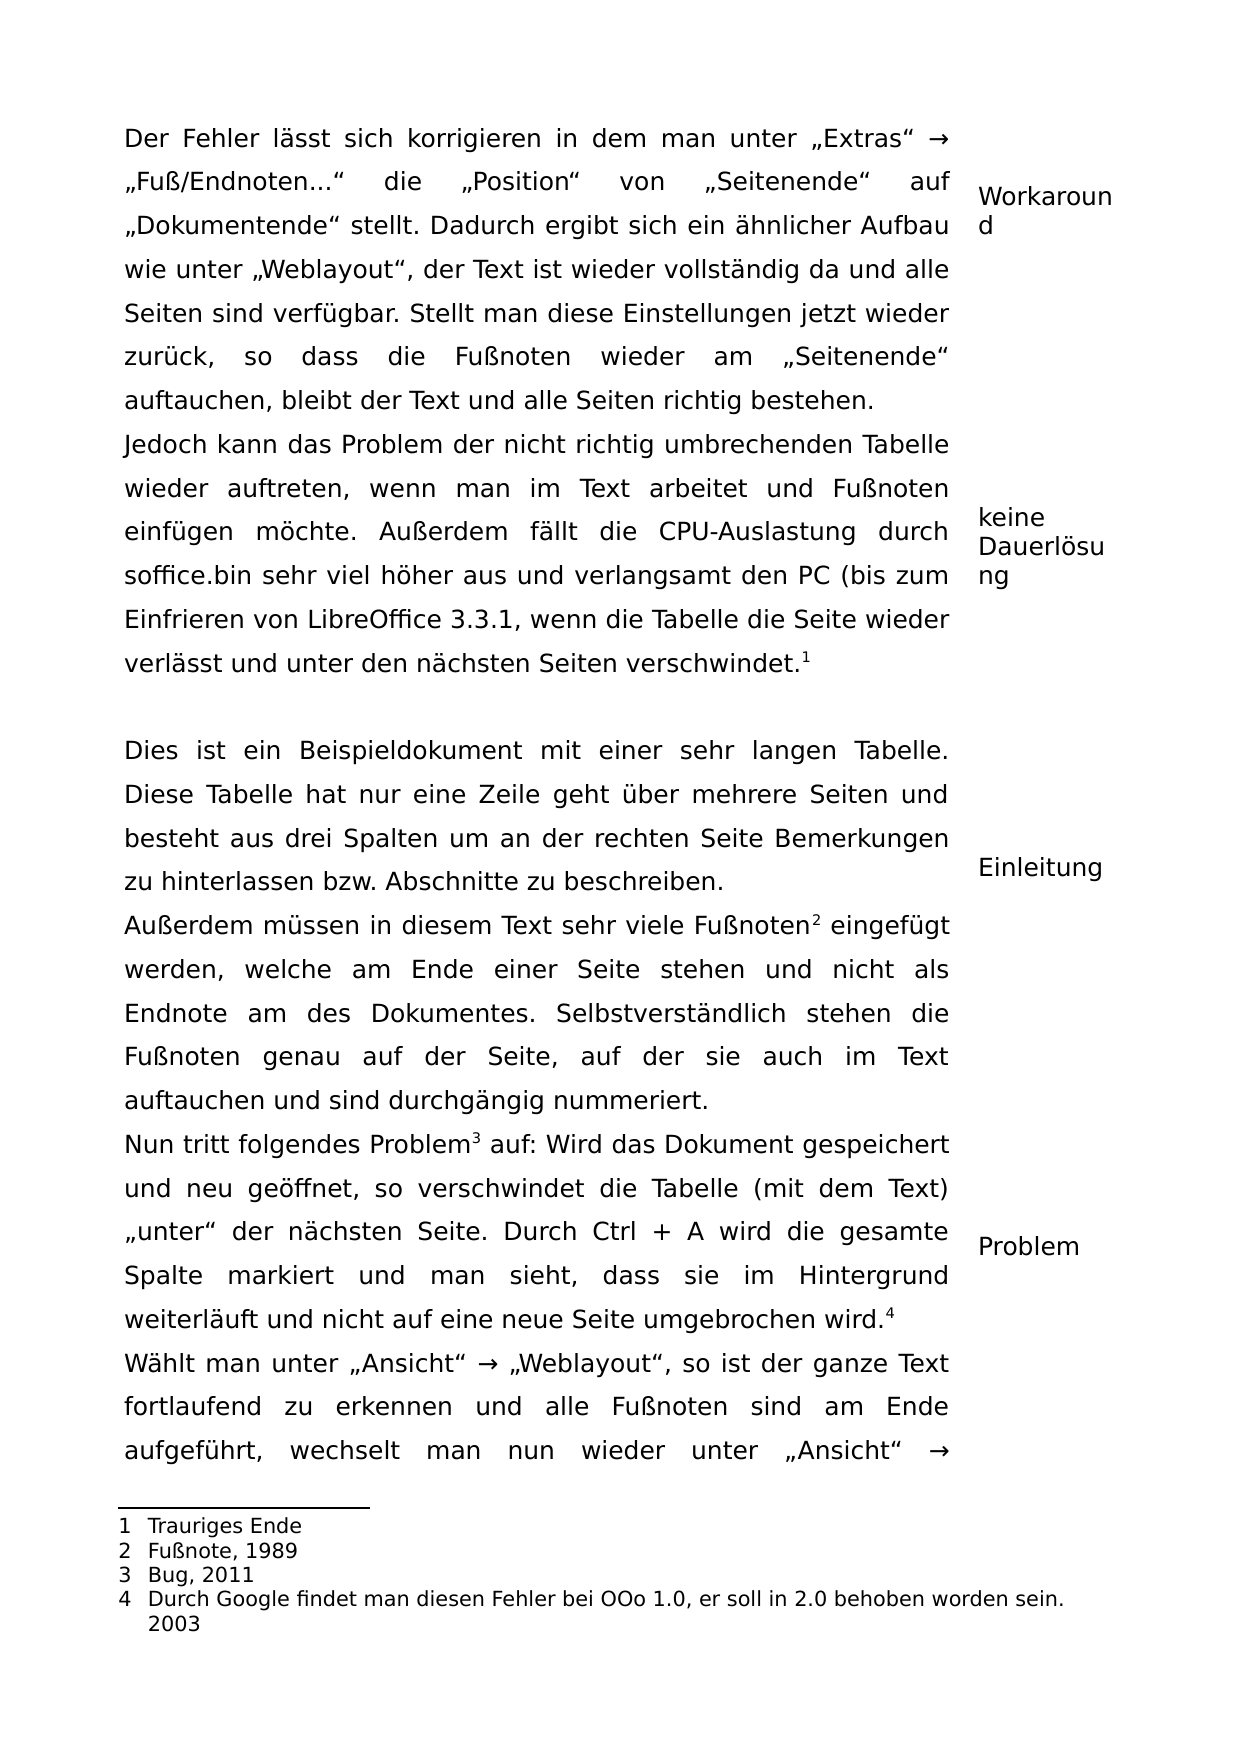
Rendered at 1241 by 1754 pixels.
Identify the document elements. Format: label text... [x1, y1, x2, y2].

table_header [956, 118, 972, 1500]
table_header Beispieldokument Dies ist ein Beispieldokument mit einer sehr langen Tabelle. Diese Tabelle hat nur eine Zeile geht über mehrere Seiten und besteht aus drei Spalten um an der rechten Seite Bemerkungen zu hinterlassen bzw. Abschnitte zu beschreiben. Außerdem müssen in diesem Text sehr viele Fußnoten eingefügt werden, welche am Ende einer Seite stehen und nicht als Endnote am Ende des Dokumentes. Selbstverständlich stehen die Fußnoten genau auf der Seite, auf der sie auch im Text auftauchen und sind durchgängig nummeriert. Nun tritt folgendes Problem auf: Wird das Dokument gespeichert und neu geöffnet, so wird die Tabelle nicht immer bis zum Ende der Seite fortgeführt und verschwindet dann (mit dem Text) „unter“ irgendeiner der folgenden Seiten. Durch Ctrl + A wird die gesamte Spalte markiert und man sieht, dass sie im Hintergrund weiterläuft und nicht auf eine neue Seite umgebrochen wird. Wählt man unter „Ansicht“ → „Weblayout“, so ist der ganze Text fortlaufend zu erkennen und alle Fußnoten sind am Ende aufgeführt, wechselt man nun wieder unter „Ansicht“ → „Drucklayout“, so tritt das selbe Problem wie nach dem Öffnen des Dokumentes aus. Der Fehler lässt sich korrigieren in dem man unter „Extras“ → „Fuß/Endnoten...“ die „Position“ von „Seitenende“ auf „Dokumentende“ stellt. Dadurch ergibt sich ein ähnlicher Aufbau wie unter „Weblayout“, der Text ist wieder vollständig da und alle Seiten sind verfügbar. Stellt man diese Einstellungen jetzt wieder zurück, so dass die Fußnoten wieder am „Seitenende“ auftauchen, bleibt der Text und alle Seiten richtig bestehen. Jedoch kann das Problem der nicht richtig umbrechenden Tabelle wieder auftreten, wenn man im Text arbeitet und Fußnoten einfügen möchte. Außerdem fällt die CPU-Auslastung durch soffice.bin sehr viel höher aus und verlangsamt den PC (bis zum Einfrieren von LibreOffice 3.3.1, wenn die Tabelle die Seite wieder verlässt und unter den nächsten Seiten verschwindet. von nun an wiederholt sich der Text Dies ist ein Beispieldokument mit einer sehr langen Tabelle. Diese Tabelle hat nur eine Zeile geht über mehrere Seiten und besteht aus drei Spalten um an der rechten Seite Bemerkungen zu hinterlassen bzw. Abschnitte zu beschreiben. Außerdem müssen in diesem Text sehr viele Fußnoten eingefügt werden, welche am Ende einer Seite stehen und nicht als Endnote am des Dokumentes. Selbstverständlich stehen die Fußnoten genau auf der Seite, auf der sie auch im Text auftauchen und sind durchgängig nummeriert. Nun tritt folgendes Problem auf: Wird das Dokument gespeichert und neu geöffnet, so verschwindet die Tabelle (mit dem Text) „unter“ der nächsten Seite. Durch Ctrl + A wird die gesamte Spalte markiert und man sieht, dass sie im Hintergrund weiterläuft und nicht auf eine neue Seite umgebrochen wird. Wählt man unter „Ansicht“ → „Weblayout“, so ist der ganze Text fortlaufend zu erkennen und alle Fußnoten sind am Ende aufgeführt, wechselt man nun wieder unter „Ansicht“ → „Drucklayout“, so tritt das selbe Problem wie nach dem Öffnen des Dokumentes aus. Der Fehler lässt sich korrigieren in dem man unter „Extras“ → „Fuß/Endnoten...“ die „Position“ von „Seitenende“ auf „Dokumentende“ stellt. Dadurch ergibt sich ein ähnlicher Aufbau wie unter „Weblayout“, der Text ist wieder vollständig da und alle Seiten sind verfügbar. Stellt man diese Einstellungen jetzt wieder zurück, so dass die Fußnoten wieder am „Seitenende“ auftauchen, bleibt der Text und alle Seiten richtig bestehen. Jedoch kann das Problem der nicht richtig umbrechenden Tabelle wieder auftreten, wenn man im Text arbeitet und Fußnoten einfügen möchte. Außerdem fällt die CPU-Auslastung durch soffice.bin sehr viel höher aus und verlangsamt den PC (bis zum Einfrieren von LibreOffice 3.3.1, wenn die Tabelle die Seite wieder verlässt und unter den nächsten Seiten verschwindet. Dies ist ein Beispieldokument mit einer sehr langen Tabelle. Diese Tabelle hat nur eine Zeile geht über mehrere Seiten und besteht aus drei Spalten um an der rechten Seite Bemerkungen zu hinterlassen bzw. Abschnitte zu beschreiben. Außerdem müssen in diesem Text sehr viele Fußnoten eingefügt werden, welche am Ende einer Seite stehen und nicht als Endnote am des Dokumentes. Selbstverständlich stehen die Fußnoten genau auf der Seite, auf der sie auch im Text auftauchen und sind durchgängig nummeriert. Nun tritt folgendes Problem auf: Wird das Dokument gespeichert und neu geöffnet, so verschwindet die Tabelle (mit dem Text) „unter“ der nächsten Seite. Durch Ctrl + A wird die gesamte Spalte markiert und man sieht, dass sie im Hintergrund weiterläuft und nicht auf eine neue Seite umgebrochen wird. Wählt man unter „Ansicht“ → „Weblayout“, so ist der ganze Text fortlaufend zu erkennen und alle Fußnoten sind am Ende aufgeführt, wechselt man nun wieder unter „Ansicht“ → „Drucklayout“, so tritt das selbe Problem wie nach dem Öffnen des Dokumentes aus. Der Fehler lässt sich korrigieren in dem man unter „Extras“ → „Fuß/Endnoten...“ die „Position“ von „Seitenende“ auf „Dokumentende“ stellt. Dadurch ergibt sich ein ähnlicher Aufbau wie unter „Weblayout“, der Text ist wieder vollständig da und alle Seiten sind verfügbar. Stellt man diese Einstellungen jetzt wieder zurück, so dass die Fußnoten wieder am „Seitenende“ auftauchen, bleibt der Text und alle Seiten richtig bestehen. Jedoch kann das Problem der nicht richtig umbrechenden Tabelle wieder auftreten, wenn man im Text arbeitet und Fußnoten einfügen möchte. Außerdem fällt die CPU-Auslastung durch soffice.bin sehr viel höher aus und verlangsamt den PC (bis zum Einfrieren von LibreOffice 3.3.1, wenn die Tabelle die Seite wieder verlässt und unter den nächsten Seiten verschwindet. Dies ist ein Beispieldokument mit einer sehr langen Tabelle. Diese Tabelle hat nur eine Zeile geht über mehrere Seiten und besteht aus drei Spalten um an der rechten Seite Bemerkungen zu hinterlassen bzw. Abschnitte zu beschreiben. Außerdem müssen in diesem Text sehr viele Fußnoten eingefügt werden, welche am Ende einer Seite stehen und nicht als Endnote am des Dokumentes. Selbstverständlich stehen die Fußnoten genau auf der Seite, auf der sie auch im Text auftauchen und sind durchgängig nummeriert. Nun tritt folgendes Problem auf: Wird das Dokument gespeichert und neu geöffnet, so verschwindet die Tabelle (mit dem Text) „unter“ der nächsten Seite. Durch Ctrl + A wird die gesamte Spalte markiert und man sieht, dass sie im Hintergrund weiterläuft und nicht auf eine neue Seite umgebrochen wird. Wählt man unter „Ansicht“ → „Weblayout“, so ist der ganze Text fortlaufend zu erkennen und alle Fußnoten sind am Ende aufgeführt, wechselt man nun wieder unter „Ansicht“ → „Drucklayout“, so tritt das selbe Problem wie nach dem Öffnen des Dokumentes aus. Der Fehler lässt sich korrigieren in dem man unter „Extras“ → „Fuß/Endnoten...“ die „Position“ von „Seitenende“ auf „Dokumentende“ stellt. Dadurch ergibt sich ein ähnlicher Aufbau wie unter „Weblayout“, der Text ist wieder vollständig da und alle Seiten sind verfügbar. Stellt man diese Einstellungen jetzt wieder zurück, so dass die Fußnoten wieder am „Seitenende“ auftauchen, bleibt der Text und alle Seiten richtig bestehen. Jedoch kann das Problem der nicht richtig umbrechenden Tabelle wieder auftreten, wenn man im Text arbeitet und Fußnoten einfügen möchte. Außerdem fällt die CPU-Auslastung durch soffice.bin sehr viel höher aus und verlangsamt den PC (bis zum Einfrieren von LibreOffice 3.3.1, wenn die Tabelle die Seite wieder verlässt und unter den nächsten Seiten verschwindet. Dies ist ein Beispieldokument mit einer sehr langen Tabelle. Diese Tabelle hat nur eine Zeile geht über mehrere Seiten und besteht aus drei Spalten um an der rechten Seite Bemerkungen zu hinterlassen bzw. Abschnitte zu beschreiben. Außerdem müssen in diesem Text sehr viele Fußnoten eingefügt werden, welche am Ende einer Seite stehen und nicht als Endnote am des Dokumentes. Selbstverständlich stehen die Fußnoten genau auf der Seite, auf der sie auch im Text auftauchen und sind durchgängig nummeriert. Nun tritt folgendes Problem auf: Wird das Dokument gespeichert und neu geöffnet, so verschwindet die Tabelle (mit dem Text) „unter“ der nächsten Seite. Durch Ctrl + A wird die gesamte Spalte markiert und man sieht, dass sie im Hintergrund weiterläuft und nicht auf eine neue Seite umgebrochen wird. Wählt man unter „Ansicht“ → „Weblayout“, so ist der ganze Text fortlaufend zu erkennen und alle Fußnoten sind am Ende aufgeführt, wechselt man nun wieder unter „Ansicht“ → „Drucklayout“, so tritt das selbe Problem wie nach dem Öffnen des Dokumentes aus. Der Fehler lässt sich korrigieren in dem man unter „Extras“ → „Fuß/Endnoten...“ die „Position“ von „Seitenende“ auf „Dokumentende“ stellt. Dadurch ergibt sich ein ähnlicher Aufbau wie unter „Weblayout“, der Text ist wieder vollständig da und alle Seiten sind verfügbar. Stellt man diese Einstellungen jetzt wieder zurück, so dass die Fußnoten wieder am „Seitenende“ auftauchen, bleibt der Text und alle Seiten richtig bestehen. Jedoch kann das Problem der nicht richtig umbrechenden Tabelle wieder auftreten, wenn man im Text arbeitet und Fußnoten einfügen möchte. Außerdem fällt die CPU-Auslastung durch soffice.bin sehr viel höher aus und verlangsamt den PC (bis zum Einfrieren von LibreOffice 3.3.1, wenn die Tabelle die Seite wieder verlässt und unter den nächsten Seiten verschwindet. Dies ist ein Beispieldokument mit einer sehr langen Tabelle. Diese Tabelle hat nur eine Zeile geht über mehrere Seiten und besteht aus drei Spalten um an der rechten Seite Bemerkungen zu hinterlassen bzw. Abschnitte zu beschreiben. Außerdem müssen in diesem Text sehr viele Fußnoten eingefügt werden, welche am Ende einer Seite stehen und nicht als Endnote am des Dokumentes. Selbstverständlich stehen die Fußnoten genau auf der Seite, auf der sie auch im Text auftauchen und sind durchgängig nummeriert. Nun tritt folgendes Problem auf: Wird das Dokument gespeichert und neu geöffnet, so verschwindet die Tabelle (mit dem Text) „unter“ der nächsten Seite. Durch Ctrl + A wird die gesamte Spalte markiert und man sieht, dass sie im Hintergrund weiterläuft und nicht auf eine neue Seite umgebrochen wird. Wählt man unter „Ansicht“ → „Weblayout“, so ist der ganze Text fortlaufend zu erkennen und alle Fußnoten sind am Ende aufgeführt, wechselt man nun wieder unter „Ansicht“ → „Drucklayout“, so tritt das selbe Problem wie nach dem Öffnen des Dokumentes aus. Der Fehler lässt sich korrigieren in dem man unter „Extras“ → „Fuß/Endnoten...“ die „Position“ von „Seitenende“ auf „Dokumentende“ stellt. Dadurch ergibt sich ein ähnlicher Aufbau wie unter „Weblayout“, der Text ist wieder vollständig da und alle Seiten sind verfügbar. Stellt man diese Einstellungen jetzt wieder zurück, so dass die Fußnoten wieder am „Seitenende“ auftauchen, bleibt der Text und alle Seiten richtig bestehen. Jedoch kann das Problem der nicht richtig umbrechenden Tabelle wieder auftreten, wenn man im Text arbeitet und Fußnoten einfügen möchte. Außerdem fällt die CPU-Auslastung durch soffice.bin sehr viel höher aus und verlangsamt den PC (bis zum Einfrieren von LibreOffice 3.3.1, wenn die Tabelle die Seite wieder verlässt und unter den nächsten Seiten verschwindet. Dies ist ein Beispieldokument mit einer sehr langen Tabelle. Diese Tabelle hat nur eine Zeile geht über mehrere Seiten und besteht aus drei Spalten um an der rechten Seite Bemerkungen zu hinterlassen bzw. Abschnitte zu beschreiben. Außerdem müssen in diesem Text sehr viele Fußnoten eingefügt werden, welche am Ende einer Seite stehen und nicht als Endnote am des Dokumentes. Selbstverständlich stehen die Fußnoten genau auf der Seite, auf der sie auch im Text auftauchen und sind durchgängig nummeriert. Nun tritt folgendes Problem auf: Wird das Dokument gespeichert und neu geöffnet, so verschwindet die Tabelle (mit dem Text) „unter“ der nächsten Seite. Durch Ctrl + A wird die gesamte Spalte markiert und man sieht, dass sie im Hintergrund weiterläuft und nicht auf eine neue Seite umgebrochen wird. Wählt man unter „Ansicht“ → „Weblayout“, so ist der ganze Text fortlaufend zu erkennen und alle Fußnoten sind am Ende aufgeführt, wechselt man nun wieder unter „Ansicht“ → „Drucklayout“, so tritt das selbe Problem wie nach dem Öffnen des Dokumentes aus. Der Fehler lässt sich korrigieren in dem man unter „Extras“ → „Fuß/Endnoten...“ die „Position“ von „Seitenende“ auf „Dokumentende“ stellt. Dadurch ergibt sich ein ähnlicher Aufbau wie unter „Weblayout“, der Text ist wieder vollständig da und alle Seiten sind verfügbar. Stellt man diese Einstellungen jetzt wieder zurück, so dass die Fußnoten wieder am „Seitenende“ auftauchen, bleibt der Text und alle Seiten richtig bestehen. Jedoch kann das Problem der nicht richtig umbrechenden Tabelle wieder auftreten, wenn man im Text arbeitet und Fußnoten einfügen möchte. Außerdem fällt die CPU-Auslastung durch soffice.bin sehr viel höher aus und verlangsamt den PC (bis zum Einfrieren von LibreOffice 3.3.1, wenn die Tabelle die Seite wieder verlässt und unter den nächsten Seiten verschwindet. Dies ist ein Beispieldokument mit einer sehr langen Tabelle. Diese Tabelle hat nur eine Zeile geht über mehrere Seiten und besteht aus drei Spalten um an der rechten Seite Bemerkungen zu hinterlassen bzw. Abschnitte zu beschreiben. Außerdem müssen in diesem Text sehr viele Fußnoten eingefügt werden, welche am Ende einer Seite stehen und nicht als Endnote am des Dokumentes. Selbstverständlich stehen die Fußnoten genau auf der Seite, auf der sie auch im Text auftauchen und sind durchgängig nummeriert. Nun tritt folgendes Problem auf: Wird das Dokument gespeichert und neu geöffnet, so verschwindet die Tabelle (mit dem Text) „unter“ der nächsten Seite. Durch Ctrl + A wird die gesamte Spalte markiert und man sieht, dass sie im Hintergrund weiterläuft und nicht auf eine neue Seite umgebrochen wird. Wählt man unter „Ansicht“ → „Weblayout“, so ist der ganze Text fortlaufend zu erkennen und alle Fußnoten sind am Ende aufgeführt, wechselt man nun wieder unter „Ansicht“ → „Drucklayout“, so tritt das selbe Problem wie nach dem Öffnen des Dokumentes aus. Der Fehler lässt sich korrigieren in dem man unter „Extras“ → „Fuß/Endnoten...“ die „Position“ von „Seitenende“ auf „Dokumentende“ stellt. Dadurch ergibt sich ein ähnlicher Aufbau wie unter „Weblayout“, der Text ist wieder vollständig da und alle Seiten sind verfügbar. Stellt man diese Einstellungen jetzt wieder zurück, so dass die Fußnoten wieder am „Seitenende“ auftauchen, bleibt der Text und alle Seiten richtig bestehen. Jedoch kann das Problem der nicht richtig umbrechenden Tabelle wieder auftreten, wenn man im Text arbeitet und Fußnoten einfügen möchte. Außerdem fällt die CPU-Auslastung durch soffice.bin sehr viel höher aus und verlangsamt den PC (bis zum Einfrieren von LibreOffice 3.3.1, wenn die Tabelle die Seite wieder verlässt und unter den nächsten Seiten verschwindet. Dies ist ein Beispieldokument mit einer sehr langen Tabelle. Diese Tabelle hat nur eine Zeile geht über mehrere Seiten und besteht aus drei Spalten um an der rechten Seite Bemerkungen zu hinterlassen bzw. Abschnitte zu beschreiben. Außerdem müssen in diesem Text sehr viele Fußnoten eingefügt werden, welche am Ende einer Seite stehen und nicht als Endnote am des Dokumentes. Selbstverständlich stehen die Fußnoten genau auf der Seite, auf der sie auch im Text auftauchen und sind durchgängig nummeriert. Nun tritt folgendes Problem auf: Wird das Dokument gespeichert und neu geöffnet, so verschwindet die Tabelle (mit dem Text) „unter“ der nächsten Seite. Durch Ctrl + A wird die gesamte Spalte markiert und man sieht, dass sie im Hintergrund weiterläuft und nicht auf eine neue Seite umgebrochen wird. Wählt man unter „Ansicht“ → „Weblayout“, so ist der ganze Text fortlaufend zu erkennen und alle Fußnoten sind am Ende aufgeführt, wechselt man nun wieder unter „Ansicht“ → „Drucklayout“, so tritt das selbe Problem wie nach dem Öffnen des Dokumentes aus. Der Fehler lässt sich korrigieren in dem man unter „Extras“ → „Fuß/Endnoten...“ die „Position“ von „Seitenende“ auf „Dokumentende“ stellt. Dadurch ergibt sich ein ähnlicher Aufbau wie unter „Weblayout“, der Text ist wieder vollständig da und alle Seiten sind verfügbar. Stellt man diese Einstellungen jetzt wieder zurück, so dass die Fußnoten wieder am „Seitenende“ auftauchen, bleibt der Text und alle Seiten richtig bestehen. Jedoch kann das Problem der nicht richtig umbrechenden Tabelle wieder auftreten, wenn man im Text arbeitet und Fußnoten einfügen möchte. Außerdem fällt die CPU-Auslastung durch soffice.bin sehr viel höher aus und verlangsamt den PC (bis zum Einfrieren von LibreOffice 3.3.1, wenn die Tabelle die Seite wieder verlässt und unter den nächsten Seiten verschwindet. Dies ist ein Beispieldokument mit einer sehr langen Tabelle. Diese Tabelle hat nur eine Zeile geht über mehrere Seiten und besteht aus drei Spalten um an der rechten Seite Bemerkungen zu hinterlassen bzw. Abschnitte zu beschreiben. Außerdem müssen in diesem Text sehr viele Fußnoten eingefügt werden, welche am Ende einer Seite stehen und nicht als Endnote am des Dokumentes. Selbstverständlich stehen die Fußnoten genau auf der Seite, auf der sie auch im Text auftauchen und sind durchgängig nummeriert. Nun tritt folgendes Problem auf: Wird das Dokument gespeichert und neu geöffnet, so verschwindet die Tabelle (mit dem Text) „unter“ der nächsten Seite. Durch Ctrl + A wird die gesamte Spalte markiert und man sieht, dass sie im Hintergrund weiterläuft und nicht auf eine neue Seite umgebrochen wird. Wählt man unter „Ansicht“ → „Weblayout“, so ist der ganze Text fortlaufend zu erkennen und alle Fußnoten sind am Ende aufgeführt, wechselt man nun wieder unter „Ansicht“ → „Drucklayout“, so tritt das selbe Problem wie nach dem Öffnen des Dokumentes aus. Der Fehler lässt sich korrigieren in dem man unter „Extras“ → „Fuß/Endnoten...“ die „Position“ von „Seitenende“ auf „Dokumentende“ stellt. Dadurch ergibt sich ein ähnlicher Aufbau wie unter „Weblayout“, der Text ist wieder vollständig da und alle Seiten sind verfügbar. Stellt man diese Einstellungen jetzt wieder zurück, so dass die Fußnoten wieder am „Seitenende“ auftauchen, bleibt der Text und alle Seiten richtig bestehen. Jedoch kann das Problem der nicht richtig umbrechenden Tabelle wieder auftreten, wenn man im Text arbeitet und Fußnoten einfügen möchte. Außerdem fällt die CPU-Auslastung durch soffice.bin sehr viel höher aus und verlangsamt den PC (bis zum Einfrieren von LibreOffice 3.3.1, wenn die Tabelle die Seite wieder verlässt und unter den nächsten Seiten verschwindet. [118, 118, 956, 1500]
table_header Workaround keine Dauerlösung Einleitung Problem [972, 118, 1122, 1500]
